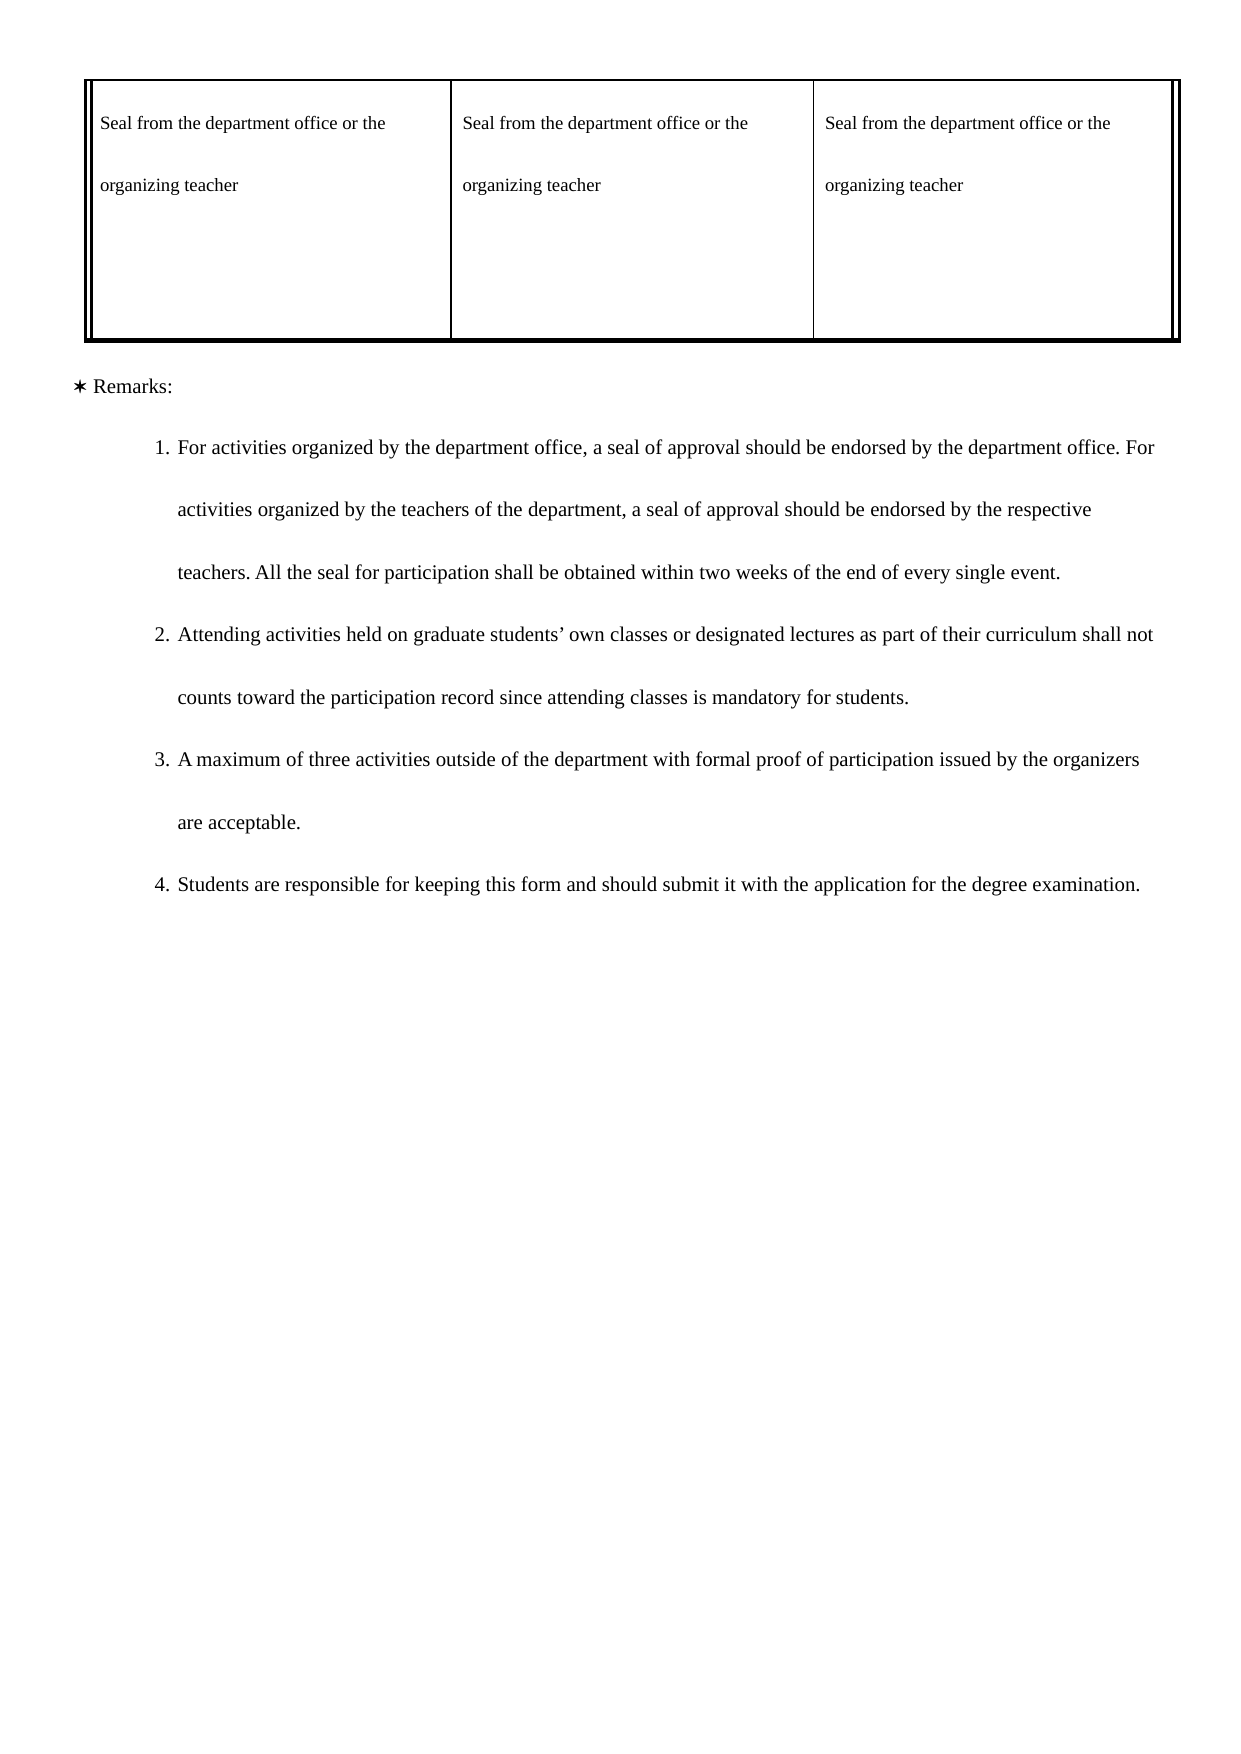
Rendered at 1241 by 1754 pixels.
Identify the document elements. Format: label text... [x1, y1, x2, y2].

table_cell Seal from the department office or the organizing teacher [814, 81, 1171, 338]
list Attending activities held on graduate students’ own classes or designated lectures as part of their curriculum shall not counts toward the participation record since attending classes is mandatory for students. [154, 593, 1166, 718]
table_cell Seal from the department office or the organizing teacher [93, 81, 450, 338]
list Students are responsible for keeping this form and should submit it with the application for the degree examination. [154, 843, 1166, 905]
table_cell Seal from the department office or the organizing teacher [452, 81, 813, 338]
list For activities organized by the department office, a seal of approval should be endorsed by the department office. For activities organized by the teachers of the department, a seal of approval should be endorsed by the respective teachers. All the seal for participation shall be obtained within two weeks of the end of every single event. [154, 405, 1166, 593]
list A maximum of three activities outside of the department with formal proof of participation issued by the organizers are acceptable. [154, 718, 1166, 843]
text  Remarks: [74, 343, 1167, 405]
